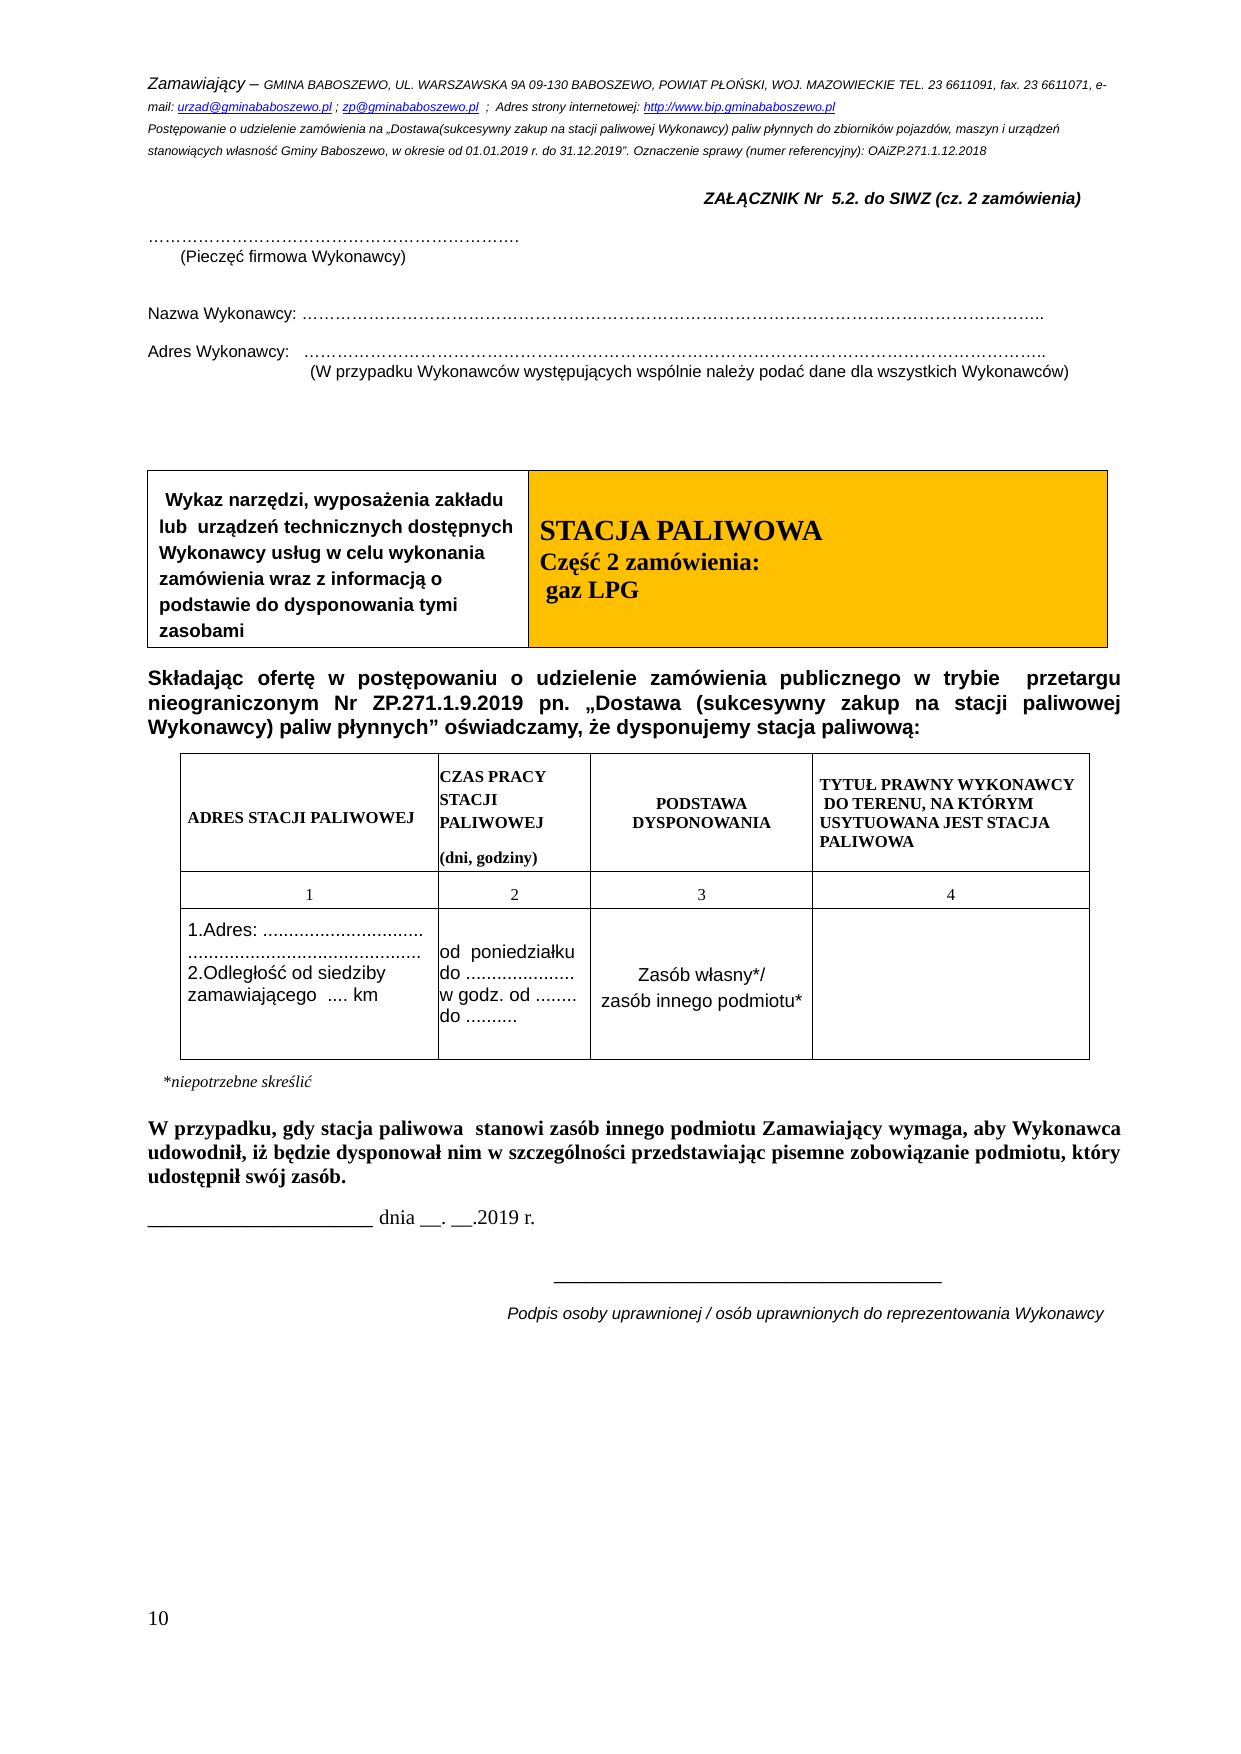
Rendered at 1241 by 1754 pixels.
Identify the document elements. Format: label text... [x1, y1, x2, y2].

table_cell 2 [439, 872, 590, 907]
text ZAŁĄCZNIK Nr 5.2. do SIWZ (cz. 2 zamówienia) [148, 189, 1122, 208]
text (Pieczęć firmowa Wykonawcy) [148, 246, 1122, 266]
table_header CZAS PRACY STACJI PALIWOWEJ (dni, godziny) [439, 754, 590, 871]
table_cell 1.Adres: ............................... ............................................. 2.Odległość od siedziby zamawiającego .... km [181, 909, 438, 1058]
table_cell od poniedziałku do ..................... w godz. od ........ do .......... [439, 909, 590, 1058]
text …………………………………………………………. [148, 227, 1122, 246]
table_cell [813, 909, 1089, 1058]
text __________________ dnia __. __.2019 r. [148, 1201, 1122, 1230]
table_cell 1 [181, 872, 438, 907]
text Składając ofertę w postępowaniu o udzielenie zamówienia publicznego w trybie przetargu nieograniczonym Nr ZP.271.1.9.2019 pn. „Dostawa (sukcesywny zakup na stacji paliwowej Wykonawcy) paliw płynnych” oświadczamy, że dysponujemy stacja paliwową: [148, 662, 1122, 739]
text Podpis osoby uprawnionej / osób uprawnionych do reprezentowania Wykonawcy [148, 1300, 1122, 1324]
table_cell 3 [591, 872, 812, 907]
text (W przypadku Wykonawców występujących wspólnie należy podać dane dla wszystkich Wykonawców) [148, 361, 1122, 381]
table_cell Zasób własny*/ zasób innego podmiotu* [591, 909, 812, 1058]
table_header TYTUŁ PRAWNY WYKONAWCY DO TERENU, NA KTÓRYM USYTUOWANA JEST STACJA PALIWOWA [813, 754, 1089, 871]
text _______________________________ [148, 1257, 1122, 1285]
text Adres Wykonawcy: …………………………………………………………………………………………………………………….. [148, 342, 1122, 361]
table_header PODSTAWA DYSPONOWANIA [591, 754, 812, 871]
table_header Wykaz narzędzi, wyposażenia zakładu lub urządzeń technicznych dostępnych Wykonawcy usług w celu wykonania zamówienia wraz z informacją o podstawie do dysponowania tymi zasobami [148, 471, 528, 647]
table_cell 4 [813, 872, 1089, 907]
text *niepotrzebne skreślić [162, 1072, 1122, 1091]
table_header STACJA PALIWOWA Część 2 zamówienia: gaz LPG [529, 471, 1107, 647]
text W przypadku, gdy stacja paliwowa stanowi zasób innego podmiotu Zamawiający wymaga, aby Wykonawca udowodnił, iż będzie dysponował nim w szczególności przedstawiając pisemne zobowiązanie podmiotu, który udostępnił swój zasób. [148, 1116, 1122, 1188]
table_header ADRES STACJI PALIWOWEJ [181, 754, 438, 871]
text Nazwa Wykonawcy: …………………………………………………………………………………………………………………….. [148, 304, 1122, 323]
